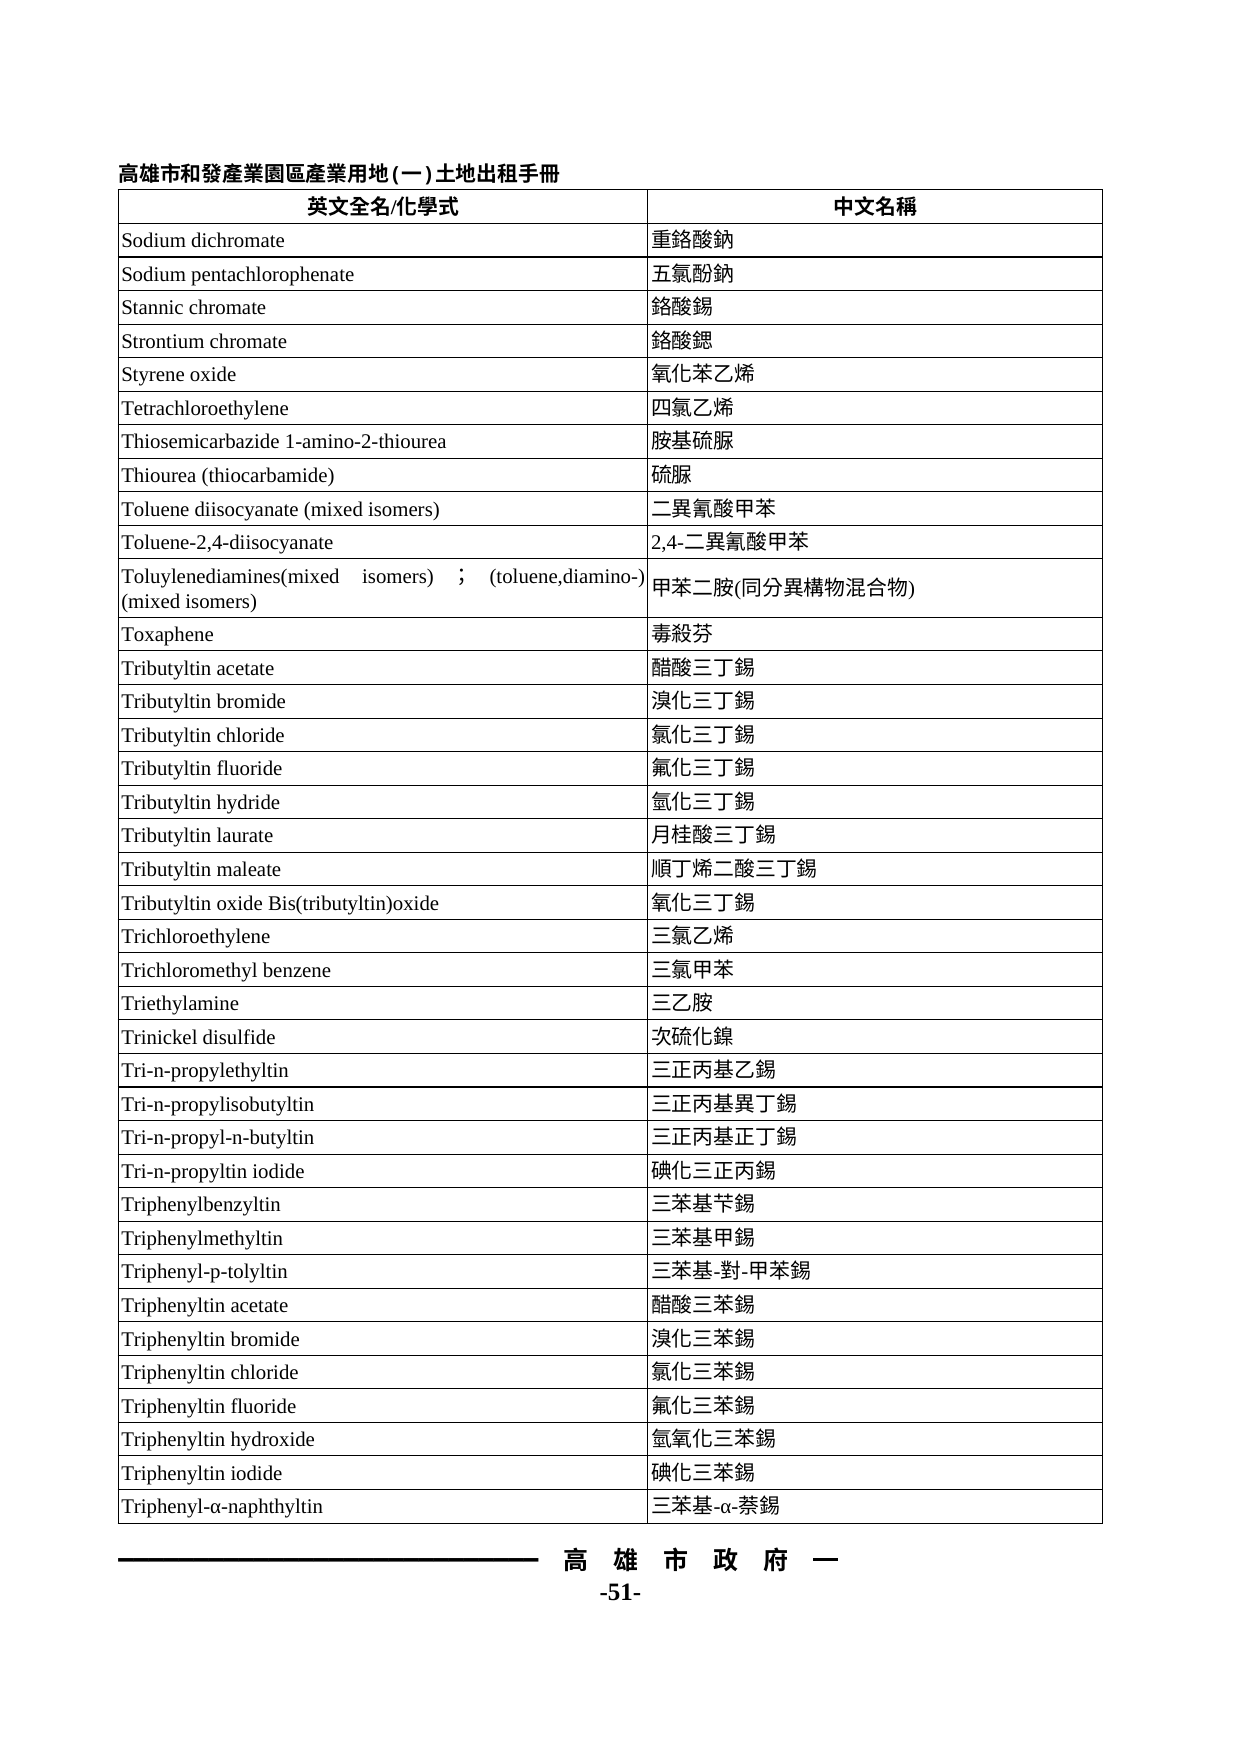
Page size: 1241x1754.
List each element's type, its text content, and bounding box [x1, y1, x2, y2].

table_cell Stannic chromate [119, 291, 647, 323]
table_cell Triphenyltin hydroxide [119, 1423, 647, 1455]
table_cell Triphenylbenzyltin [119, 1188, 647, 1221]
table_cell Tri-n-propyl-n-butyltin [119, 1121, 647, 1153]
table_cell 三乙胺 [648, 987, 1102, 1019]
table_cell Tributyltin maleate [119, 853, 647, 885]
table_header 英文全名/化學式 [119, 190, 647, 223]
table_cell Styrene oxide [119, 358, 647, 391]
table_cell Thiourea (thiocarbamide) [119, 459, 647, 491]
table_cell Tributyltin bromide [119, 685, 647, 717]
table_cell 醋酸三丁錫 [648, 651, 1102, 684]
table_cell Triphenyl-α-naphthyltin [119, 1490, 647, 1522]
table_cell 氧化三丁錫 [648, 886, 1102, 919]
table_cell 次硫化鎳 [648, 1020, 1102, 1053]
table_cell Toluylenediamines(mixed isomers)；(toluene,diamino-) (mixed isomers) [119, 559, 647, 617]
table_cell Triphenylmethyltin [119, 1222, 647, 1254]
table_cell Trinickel disulfide [119, 1020, 647, 1053]
table_cell 月桂酸三丁錫 [648, 819, 1102, 852]
table_cell Tributyltin hydride [119, 786, 647, 818]
table_header 中文名稱 [648, 190, 1102, 223]
table_cell 重鉻酸鈉 [648, 224, 1102, 256]
table_cell Thiosemicarbazide 1-amino-2-thiourea [119, 425, 647, 458]
table_cell 三正丙基乙錫 [648, 1054, 1102, 1086]
table_cell 溴化三苯錫 [648, 1322, 1102, 1355]
table_cell 三苯基-α-萘錫 [648, 1490, 1102, 1522]
table_cell 順丁烯二酸三丁錫 [648, 853, 1102, 885]
table_cell Sodium dichromate [119, 224, 647, 256]
table_cell 胺基硫脲 [648, 425, 1102, 458]
table_cell Triethylamine [119, 987, 647, 1019]
table_cell 氯化三丁錫 [648, 719, 1102, 751]
table_cell Tributyltin chloride [119, 719, 647, 751]
table_cell Triphenyltin fluoride [119, 1389, 647, 1422]
table_cell 四氯乙烯 [648, 392, 1102, 424]
table_cell Trichloroethylene [119, 920, 647, 952]
table_cell Tri-n-propylethyltin [119, 1054, 647, 1086]
table_cell 三正丙基異丁錫 [648, 1088, 1102, 1120]
table_cell 醋酸三苯錫 [648, 1289, 1102, 1321]
table_cell 毒殺芬 [648, 618, 1102, 650]
table_cell 鉻酸錫 [648, 291, 1102, 323]
table_cell Toluene-2,4-diisocyanate [119, 526, 647, 558]
table_cell 硫脲 [648, 459, 1102, 491]
table_cell Tributyltin laurate [119, 819, 647, 852]
table_cell 氫化三丁錫 [648, 786, 1102, 818]
table_cell 氯化三苯錫 [648, 1356, 1102, 1388]
table_cell Toluene diisocyanate (mixed isomers) [119, 492, 647, 525]
table_cell Tributyltin fluoride [119, 752, 647, 784]
table_cell Toxaphene [119, 618, 647, 650]
table_cell Sodium pentachlorophenate [119, 258, 647, 290]
table_cell Tributyltin oxide Bis(tributyltin)oxide [119, 886, 647, 919]
table_cell Strontium chromate [119, 325, 647, 357]
table_cell 三苯基芐錫 [648, 1188, 1102, 1221]
table_cell Triphenyltin bromide [119, 1322, 647, 1355]
table_cell Tri-n-propylisobutyltin [119, 1088, 647, 1120]
table_cell 碘化三正丙錫 [648, 1155, 1102, 1187]
table_cell 三氯乙烯 [648, 920, 1102, 952]
table_cell Triphenyl-p-tolyltin [119, 1255, 647, 1288]
table_cell 鉻酸鍶 [648, 325, 1102, 357]
table_cell 五氯酚鈉 [648, 258, 1102, 290]
table_cell Tributyltin acetate [119, 651, 647, 684]
table_cell Tri-n-propyltin iodide [119, 1155, 647, 1187]
table_cell Tetrachloroethylene [119, 392, 647, 424]
table_cell 氟化三丁錫 [648, 752, 1102, 784]
table_cell 甲苯二胺(同分異構物混合物) [648, 559, 1102, 617]
table_cell 氫氧化三苯錫 [648, 1423, 1102, 1455]
table_cell 氟化三苯錫 [648, 1389, 1102, 1422]
table_cell 二異氰酸甲苯 [648, 492, 1102, 525]
table_cell 氧化苯乙烯 [648, 358, 1102, 391]
table_cell Triphenyltin iodide [119, 1456, 647, 1489]
table_cell 三苯基甲錫 [648, 1222, 1102, 1254]
table_cell 2,4-二異氰酸甲苯 [648, 526, 1102, 558]
table_cell 三正丙基正丁錫 [648, 1121, 1102, 1153]
table_cell Triphenyltin acetate [119, 1289, 647, 1321]
table_cell 三苯基-對-甲苯錫 [648, 1255, 1102, 1288]
table_cell 碘化三苯錫 [648, 1456, 1102, 1489]
table_cell 溴化三丁錫 [648, 685, 1102, 717]
table_cell 三氯甲苯 [648, 953, 1102, 986]
table_cell Trichloromethyl benzene [119, 953, 647, 986]
table_cell Triphenyltin chloride [119, 1356, 647, 1388]
